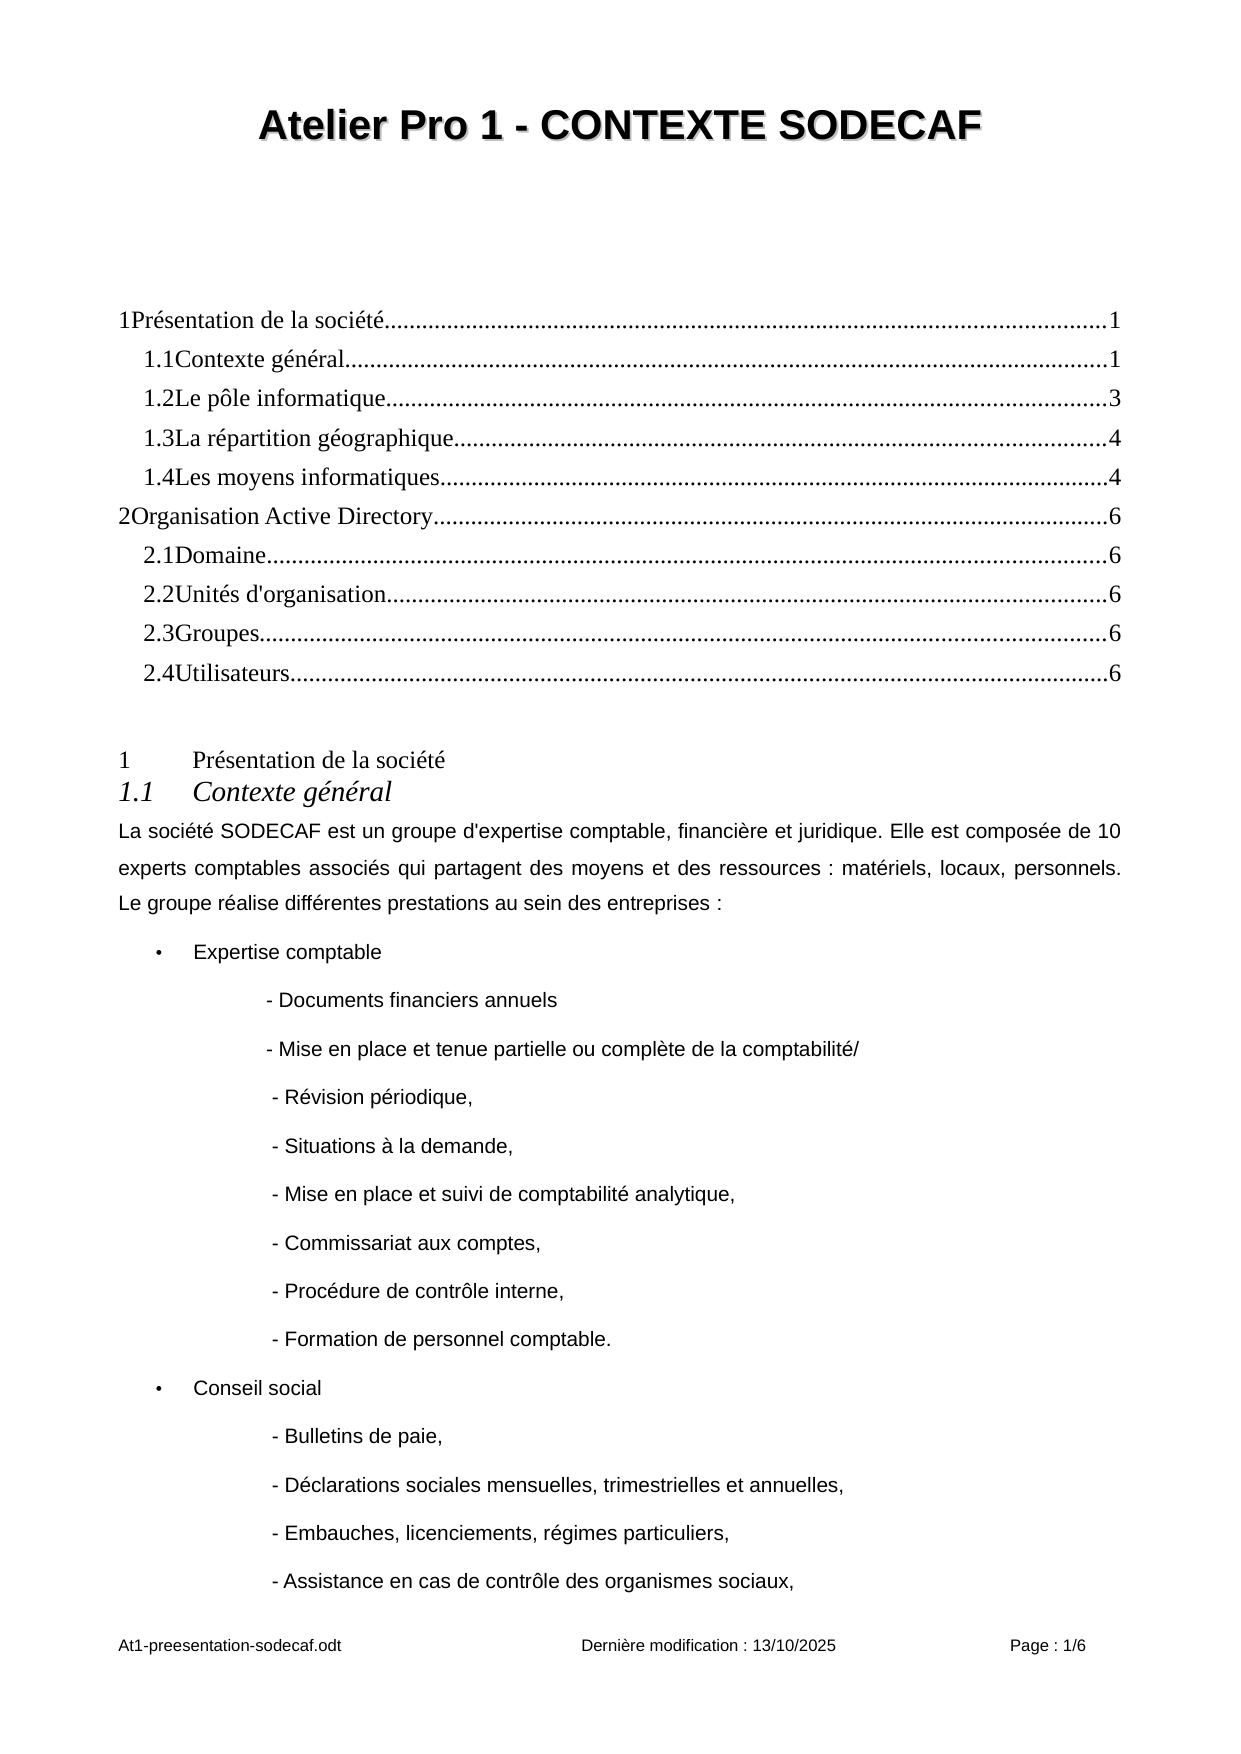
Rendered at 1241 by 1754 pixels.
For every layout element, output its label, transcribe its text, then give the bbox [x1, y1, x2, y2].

text - Situations à la demande, [266, 1133, 1122, 1157]
text 1.3 La répartition géographique 4 [143, 423, 1122, 451]
subtitle Atelier Pro 1 - CONTEXTE SODECAF [118, 100, 1122, 148]
text - Embauches, licenciements, régimes particuliers, [266, 1521, 1122, 1545]
text 1.1 Contexte général 1 [143, 344, 1122, 373]
text - Mise en place et tenue partielle ou complète de la comptabilité/ [266, 1037, 1122, 1061]
text La société SODECAF est un groupe d'expertise comptable, financière et juridique. Elle est composée de 10 experts comptables associés qui partagent des moyens et des ressources : matériels, locaux, personnels. Le groupe réalise différentes prestations au sein des entreprises : [118, 819, 1122, 915]
text - Mise en place et suivi de comptabilité analytique, [266, 1182, 1122, 1206]
text - Révision périodique, [266, 1085, 1122, 1109]
text - Bulletins de paie, [266, 1424, 1122, 1448]
text - Déclarations sociales mensuelles, trimestrielles et annuelles, [266, 1472, 1122, 1496]
text 2.3 Groupes 6 [143, 618, 1122, 647]
subtitle Contexte général [118, 774, 1122, 808]
text 2.1 Domaine 6 [143, 540, 1122, 569]
list Conseil social [156, 1376, 1122, 1399]
text 1 Présentation de la société 1 [118, 305, 1122, 334]
text 2.4 Utilisateurs 6 [143, 658, 1122, 686]
text - Commissariat aux comptes, [266, 1230, 1122, 1254]
text - Documents financiers annuels [266, 988, 1122, 1012]
text 2 Organisation Active Directory 6 [118, 501, 1122, 530]
list Expertise comptable [156, 940, 1122, 964]
text 1.2 Le pôle informatique 3 [143, 383, 1122, 412]
text 2.2 Unités d'organisation 6 [143, 579, 1122, 608]
text - Procédure de contrôle interne, [266, 1279, 1122, 1303]
text - Formation de personnel comptable. [266, 1327, 1122, 1351]
subtitle Présentation de la société [118, 745, 1122, 774]
text - Assistance en cas de contrôle des organismes sociaux, [266, 1569, 1122, 1593]
text 1.4 Les moyens informatiques 4 [143, 462, 1122, 491]
